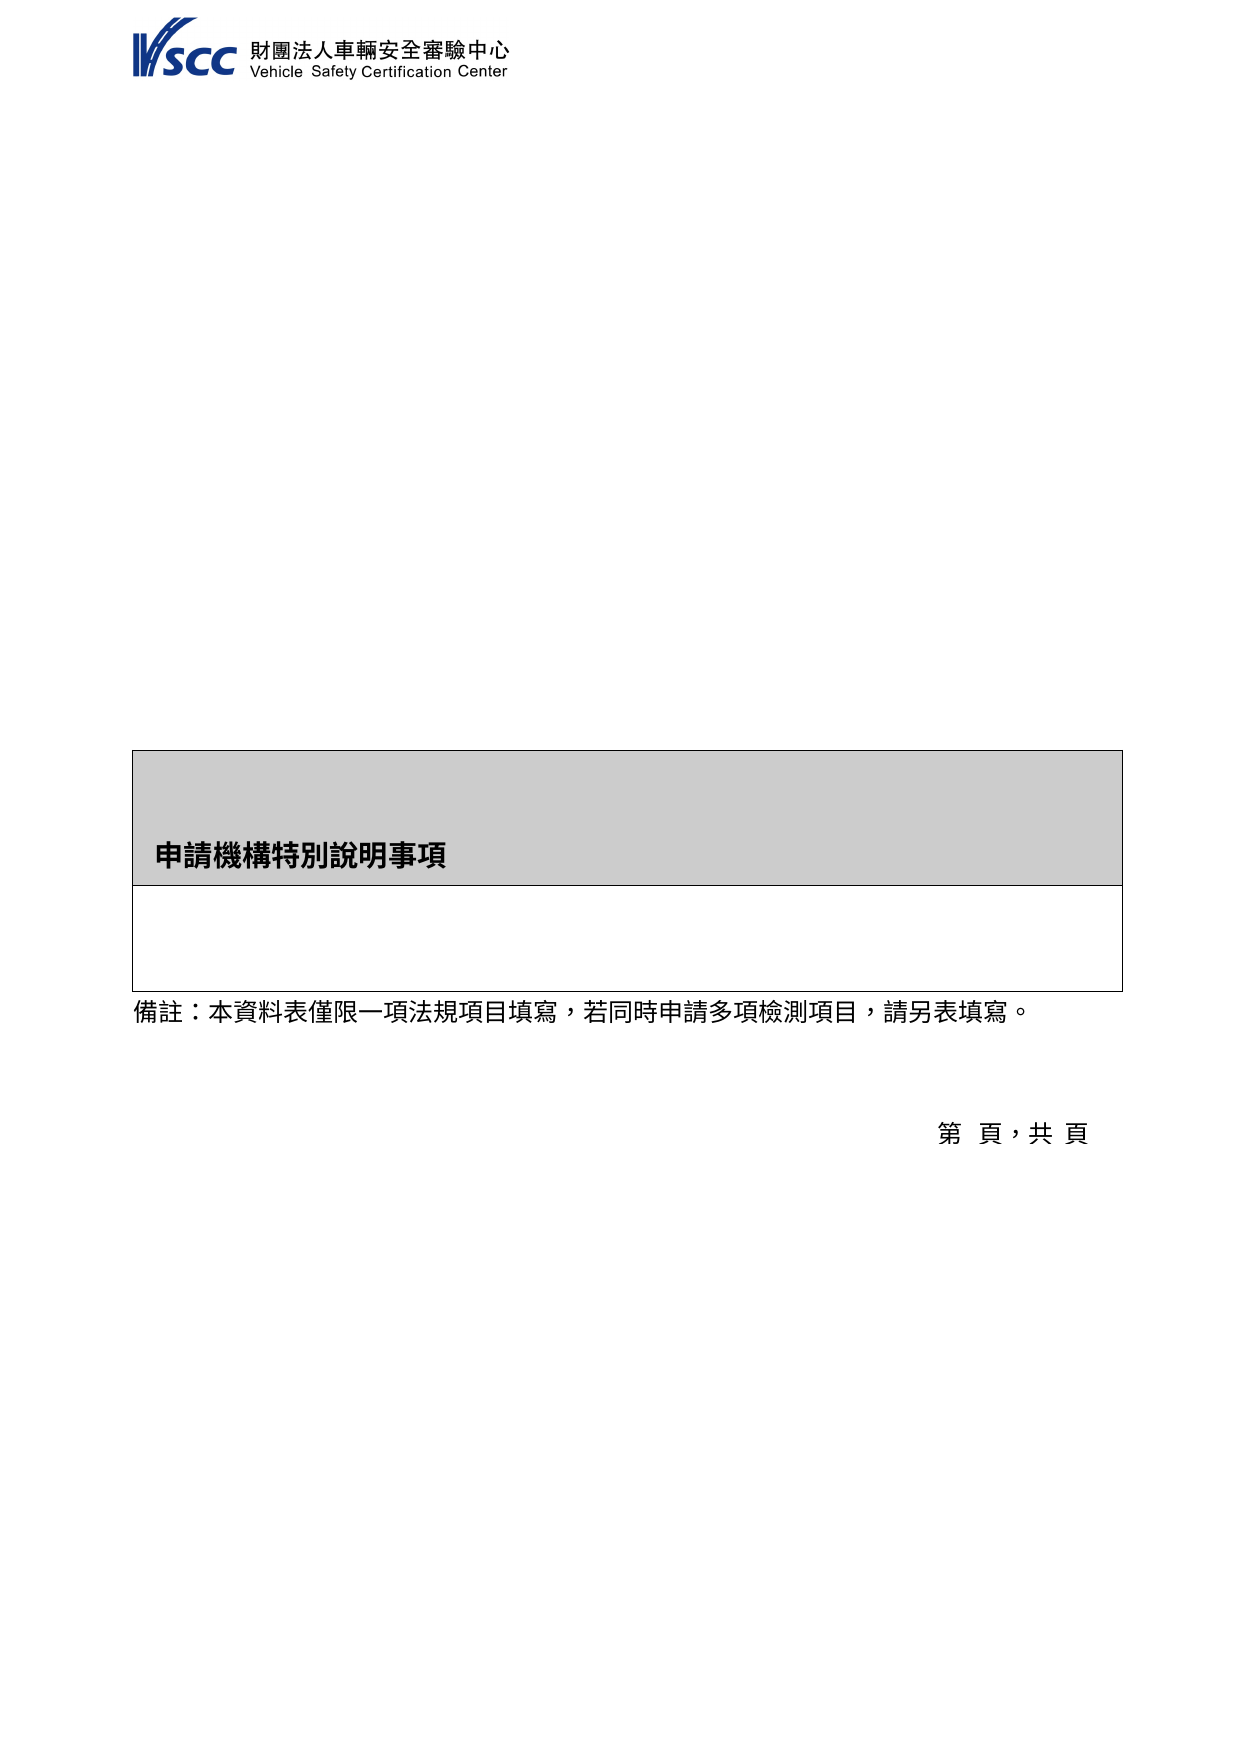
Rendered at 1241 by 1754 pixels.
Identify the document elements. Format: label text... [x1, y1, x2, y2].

text 備註：本資料表僅限一項法規項目填寫，若同時申請多項檢測項目，請另表填寫。 [133, 992, 1122, 1028]
text [922, 1107, 1116, 1151]
text 第 頁，共 頁 [937, 1115, 1101, 1144]
table_cell [133, 886, 1122, 991]
table_cell 申請機構特別說明事項 [133, 751, 1122, 885]
